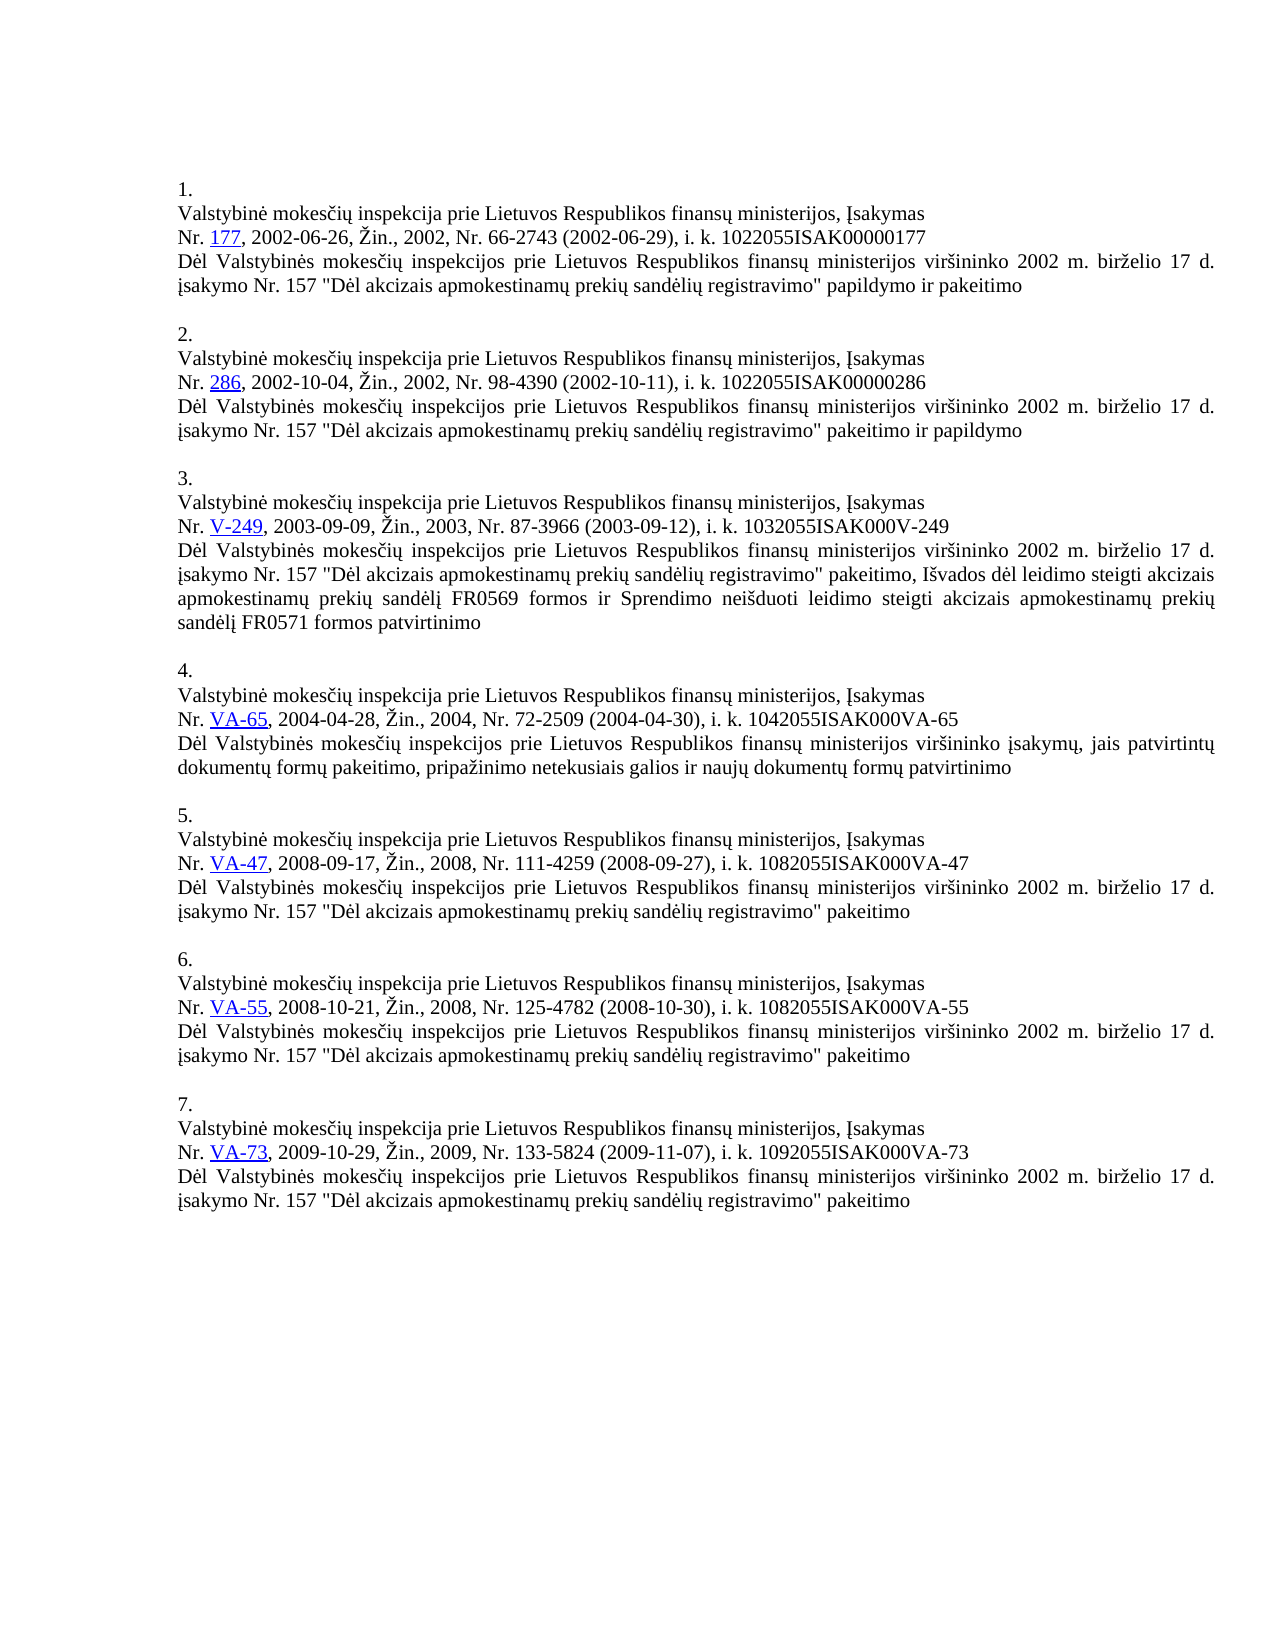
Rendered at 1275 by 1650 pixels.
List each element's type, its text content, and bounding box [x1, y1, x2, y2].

text 6. [177, 947, 1216, 971]
text Dėl Valstybinės mokesčių inspekcijos prie Lietuvos Respublikos finansų ministerijos viršininko 2002 m. birželio 17 d. įsakymo Nr. 157 "Dėl akcizais apmokestinamų prekių sandėlių registravimo" pakeitimo [177, 1019, 1216, 1067]
text Dėl Valstybinės mokesčių inspekcijos prie Lietuvos Respublikos finansų ministerijos viršininko įsakymų, jais patvirtintų dokumentų formų pakeitimo, pripažinimo netekusiais galios ir naujų dokumentų formų patvirtinimo [177, 731, 1216, 779]
text Dėl Valstybinės mokesčių inspekcijos prie Lietuvos Respublikos finansų ministerijos viršininko 2002 m. birželio 17 d. įsakymo Nr. 157 "Dėl akcizais apmokestinamų prekių sandėlių registravimo" pakeitimo [177, 875, 1216, 923]
text Dėl Valstybinės mokesčių inspekcijos prie Lietuvos Respublikos finansų ministerijos viršininko 2002 m. birželio 17 d. įsakymo Nr. 157 "Dėl akcizais apmokestinamų prekių sandėlių registravimo" papildymo ir pakeitimo [177, 249, 1216, 297]
text Nr. VA-65, 2004-04-28, Žin., 2004, Nr. 72-2509 (2004-04-30), i. k. 1042055ISAK000VA-65 [177, 707, 1216, 731]
text Dėl Valstybinės mokesčių inspekcijos prie Lietuvos Respublikos finansų ministerijos viršininko 2002 m. birželio 17 d. įsakymo Nr. 157 "Dėl akcizais apmokestinamų prekių sandėlių registravimo" pakeitimo ir papildymo [177, 394, 1216, 442]
text Valstybinė mokesčių inspekcija prie Lietuvos Respublikos finansų ministerijos, Įsakymas [177, 346, 1216, 370]
text 2. [177, 322, 1216, 346]
text Valstybinė mokesčių inspekcija prie Lietuvos Respublikos finansų ministerijos, Įsakymas [177, 827, 1216, 851]
text 5. [177, 803, 1216, 827]
text Valstybinė mokesčių inspekcija prie Lietuvos Respublikos finansų ministerijos, Įsakymas [177, 201, 1216, 225]
text Nr. VA-47, 2008-09-17, Žin., 2008, Nr. 111-4259 (2008-09-27), i. k. 1082055ISAK000VA-47 [177, 851, 1216, 875]
text Valstybinė mokesčių inspekcija prie Lietuvos Respublikos finansų ministerijos, Įsakymas [177, 490, 1216, 514]
text 3. [177, 466, 1216, 490]
text Nr. VA-73, 2009-10-29, Žin., 2009, Nr. 133-5824 (2009-11-07), i. k. 1092055ISAK000VA-73 [177, 1140, 1216, 1164]
text Nr. V-249, 2003-09-09, Žin., 2003, Nr. 87-3966 (2003-09-12), i. k. 1032055ISAK000V-249 [177, 514, 1216, 538]
text Nr. 286, 2002-10-04, Žin., 2002, Nr. 98-4390 (2002-10-11), i. k. 1022055ISAK00000286 [177, 370, 1216, 394]
text Valstybinė mokesčių inspekcija prie Lietuvos Respublikos finansų ministerijos, Įsakymas [177, 1116, 1216, 1140]
text Nr. VA-55, 2008-10-21, Žin., 2008, Nr. 125-4782 (2008-10-30), i. k. 1082055ISAK000VA-55 [177, 995, 1216, 1019]
text Nr. 177, 2002-06-26, Žin., 2002, Nr. 66-2743 (2002-06-29), i. k. 1022055ISAK00000177 [177, 225, 1216, 249]
text 1. [177, 177, 1216, 201]
text Valstybinė mokesčių inspekcija prie Lietuvos Respublikos finansų ministerijos, Įsakymas [177, 971, 1216, 995]
text Valstybinė mokesčių inspekcija prie Lietuvos Respublikos finansų ministerijos, Įsakymas [177, 682, 1216, 707]
text Dėl Valstybinės mokesčių inspekcijos prie Lietuvos Respublikos finansų ministerijos viršininko 2002 m. birželio 17 d. įsakymo Nr. 157 "Dėl akcizais apmokestinamų prekių sandėlių registravimo" pakeitimo, Išvados dėl leidimo steigti akcizais apmokestinamų prekių sandėlį FR0569 formos ir Sprendimo neišduoti leidimo steigti akcizais apmokestinamų prekių sandėlį FR0571 formos patvirtinimo [177, 538, 1216, 634]
text Dėl Valstybinės mokesčių inspekcijos prie Lietuvos Respublikos finansų ministerijos viršininko 2002 m. birželio 17 d. įsakymo Nr. 157 "Dėl akcizais apmokestinamų prekių sandėlių registravimo" pakeitimo [177, 1164, 1216, 1212]
text 7. [177, 1092, 1216, 1116]
text 4. [177, 658, 1216, 682]
